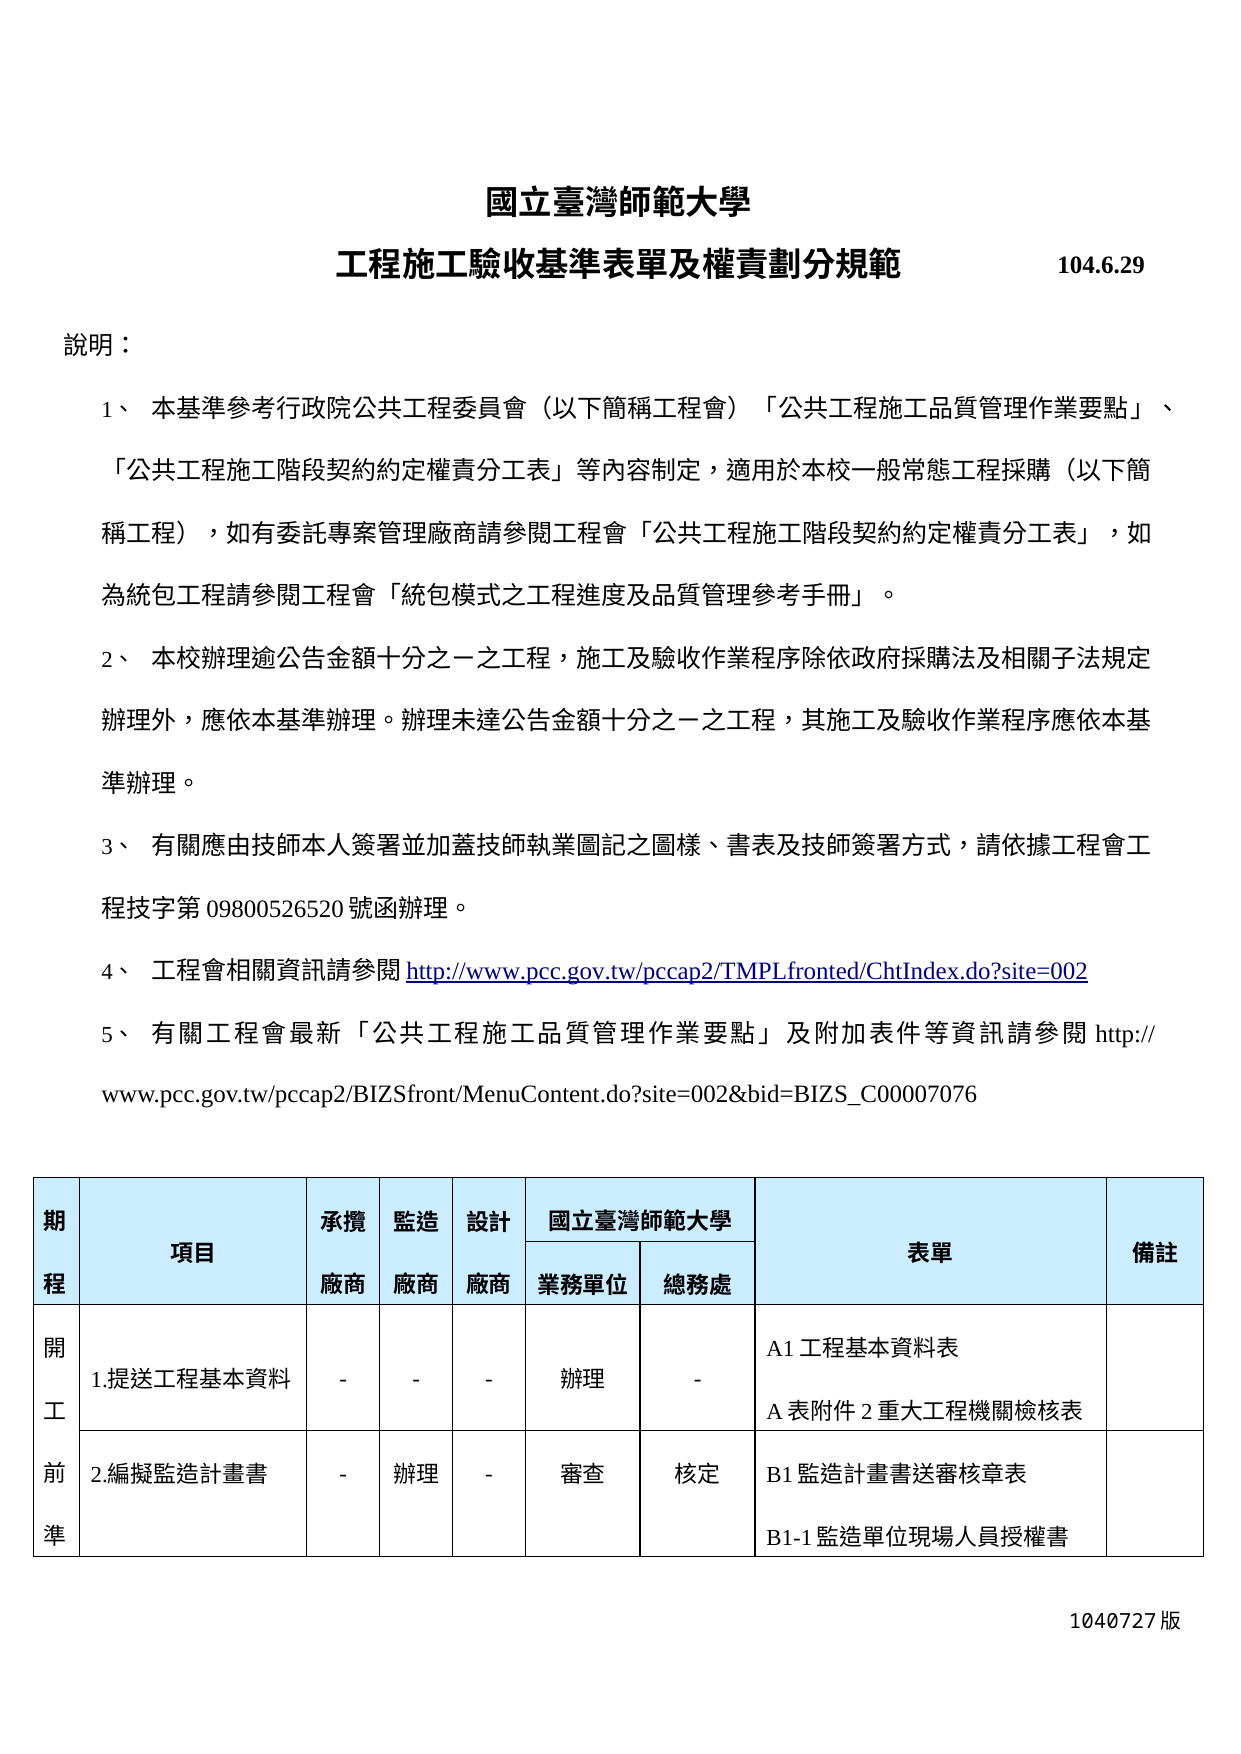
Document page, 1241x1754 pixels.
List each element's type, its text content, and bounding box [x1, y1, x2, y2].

table_cell - [453, 1431, 525, 1556]
table_cell 核定 [641, 1431, 754, 1556]
table_header 監造廠商 [380, 1178, 452, 1304]
table_cell 開工前準 [34, 1305, 79, 1556]
list 工程會相關資訊請參閱http://www.pcc.gov.tw/pccap2/TMPLfronted/ChtIndex.do?site=002 [101, 927, 1155, 989]
table_cell [1107, 1431, 1203, 1556]
table_cell B1監造計畫書送審核章表 B1-1監造單位現場人員授權書 [756, 1431, 1106, 1556]
table_cell 審查 [526, 1431, 639, 1556]
list 本基準參考行政院公共工程委員會（以下簡稱工程會）「公共工程施工品質管理作業要點」、「公共工程施工階段契約約定權責分工表」等內容制定，適用於本校一般常態工程採購（以下簡稱工程），如有委託專案管理廠商請參閱工程會「公共工程施工階段契約約定權責分工表」，如為統包工程請參閱工程會「統包模式之工程進度及品質管理參考手冊」。 [101, 364, 1155, 614]
list 本校辦理逾公告金額十分之ㄧ之工程，施工及驗收作業程序除依政府採購法及相關子法規定辦理外，應依本基準辦理。辦理未達公告金額十分之ㄧ之工程，其施工及驗收作業程序應依本基準辦理。 [101, 614, 1155, 802]
table_header 設計廠商 [453, 1178, 525, 1304]
text 104.6.29 [1057, 251, 1154, 279]
table_cell 辦理 [526, 1305, 639, 1430]
table_cell - [380, 1305, 452, 1430]
table_cell A1工程基本資料表 A表附件2重大工程機關檢核表 [756, 1305, 1106, 1430]
text 說明： [63, 302, 1155, 364]
table_cell - [641, 1305, 754, 1430]
table_cell 辦理 [380, 1431, 452, 1556]
text 工程施工驗收基準表單及權責劃分規範 [56, 221, 1181, 298]
table_cell 2.編擬監造計畫書 [80, 1431, 306, 1556]
text 國立臺灣師範大學 [56, 158, 1181, 221]
list 有關工程會最新「公共工程施工品質管理作業要點」及附加表件等資訊請參閱http://www.pcc.gov.tw/pccap2/BIZSfront/MenuContent.do?site=002&bid=BIZS_C00007076 [101, 989, 1155, 1114]
table_cell 總務處 [641, 1242, 754, 1304]
table_header 承攬廠商 [307, 1178, 379, 1304]
table_cell 業務單位 [526, 1242, 639, 1304]
list 有關應由技師本人簽署並加蓋技師執業圖記之圖樣、書表及技師簽署方式，請依據工程會工程技字第09800526520號函辦理。 [101, 802, 1155, 927]
table_cell 1.提送工程基本資料 [80, 1305, 306, 1430]
table_header 項目 [80, 1178, 306, 1304]
table_cell [1107, 1305, 1203, 1430]
table_header 備註 [1107, 1178, 1203, 1304]
table_header 國立臺灣師範大學 [526, 1178, 754, 1241]
table_cell - [307, 1431, 379, 1556]
table_cell - [453, 1305, 525, 1430]
table_cell - [307, 1305, 379, 1430]
table_header 表單 [756, 1178, 1106, 1304]
table_header 期程 [34, 1178, 79, 1304]
